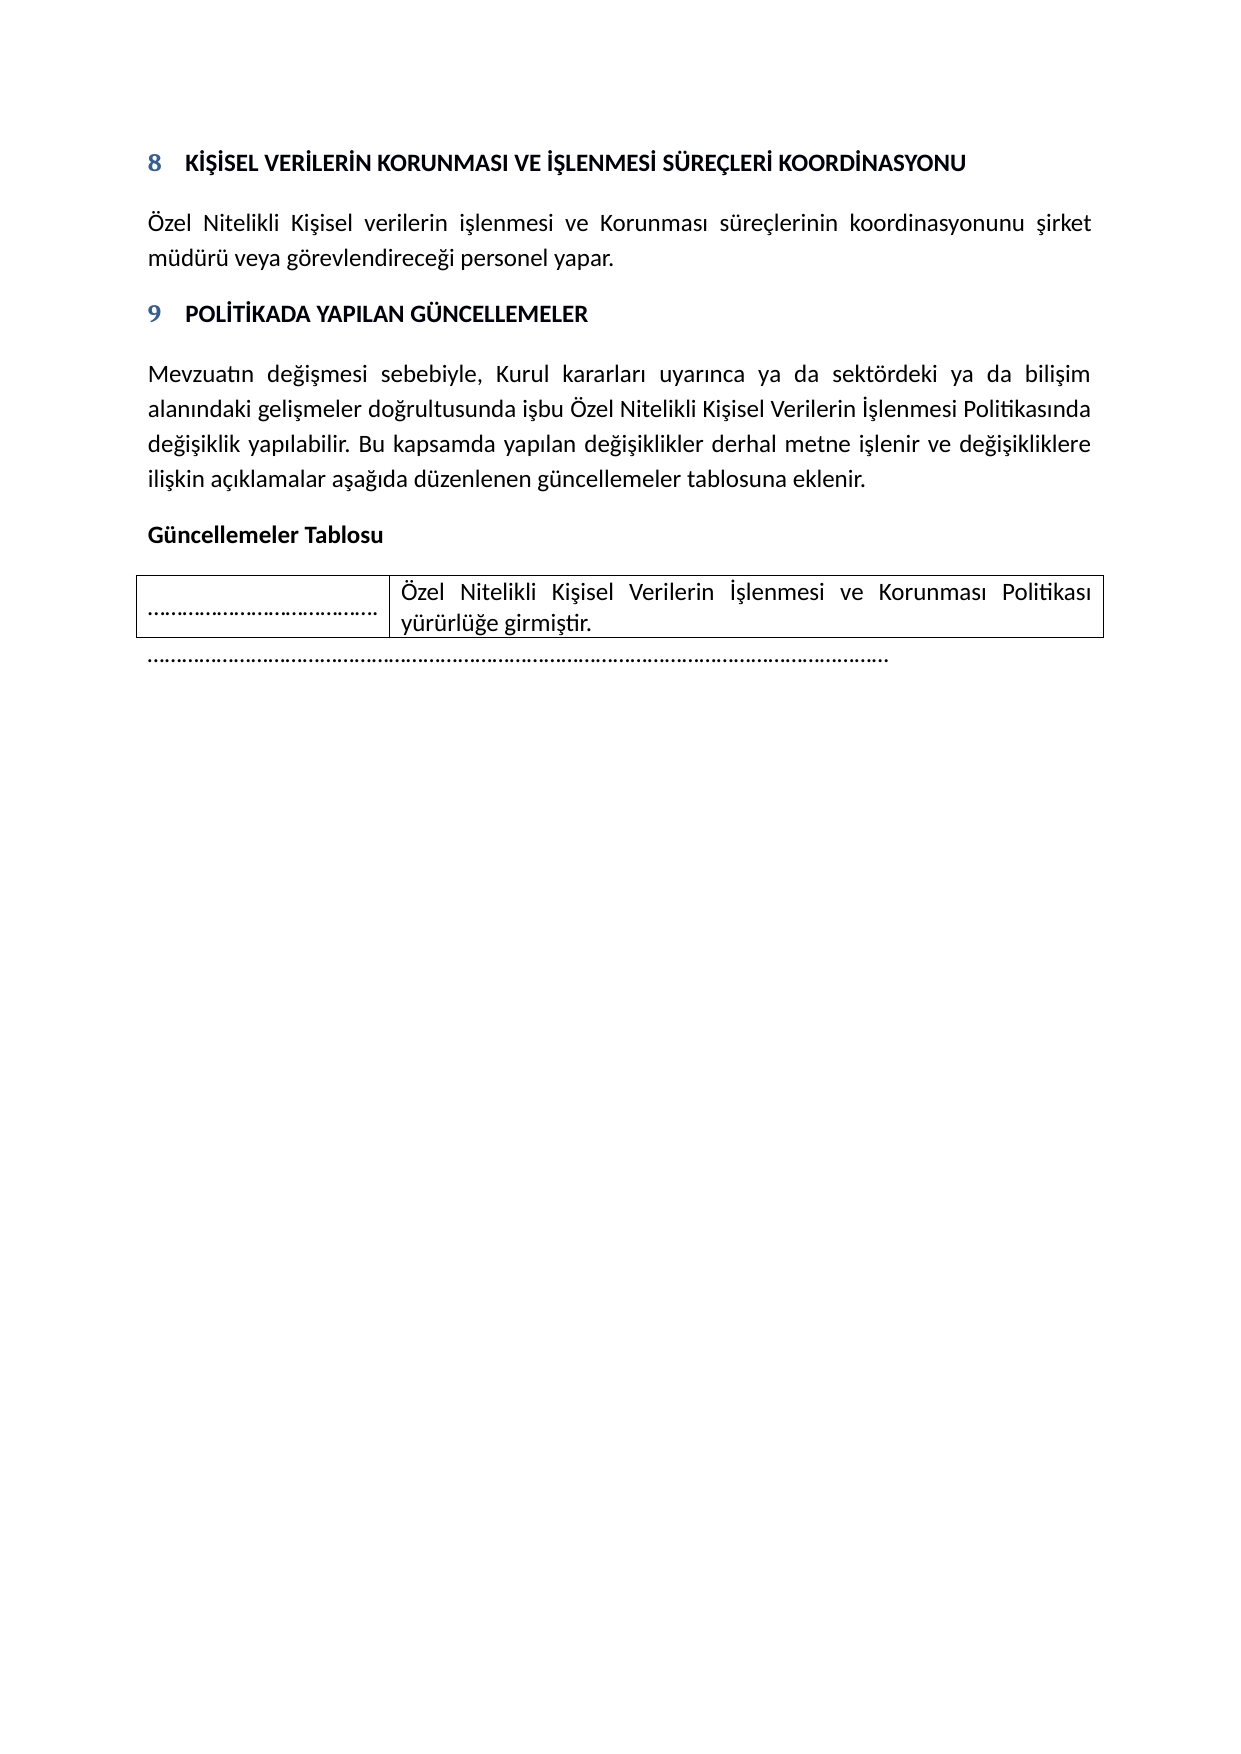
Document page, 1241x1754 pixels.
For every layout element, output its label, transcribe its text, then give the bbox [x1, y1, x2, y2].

text Özel Nitelikli Kişisel verilerin işlenmesi ve Korunması süreçlerinin koordinasyonunu şirket müdürü veya görevlendireceği personel yapar. [148, 208, 1093, 273]
text ………………………………………………………………………………………………………………… [148, 638, 1093, 669]
table_header …………………………………. [137, 576, 389, 637]
list KİŞİSEL VERİLERİN KORUNMASI VE İŞLENMESİ SÜREÇLERİ KOORDİNASYONU [148, 148, 1093, 178]
list POLİTİKADA YAPILAN GÜNCELLEMELER [148, 298, 1093, 329]
text Mevzuatın değişmesi sebebiyle, Kurul kararları uyarınca ya da sektördeki ya da bilişim alanındaki gelişmeler doğrultusunda işbu Özel Nitelikli Kişisel Verilerin İşlenmesi Politikasında değişiklik yapılabilir. Bu kapsamda yapılan değişiklikler derhal metne işlenir ve değişikliklere ilişkin açıklamalar aşağıda düzenlenen güncellemeler tablosuna eklenir. [148, 358, 1093, 494]
table_header Özel Nitelikli Kişisel Verilerin İşlenmesi ve Korunması Politikası yürürlüğe girmiştir. [390, 576, 1103, 637]
text Güncellemeler Tablosu [148, 519, 1093, 550]
